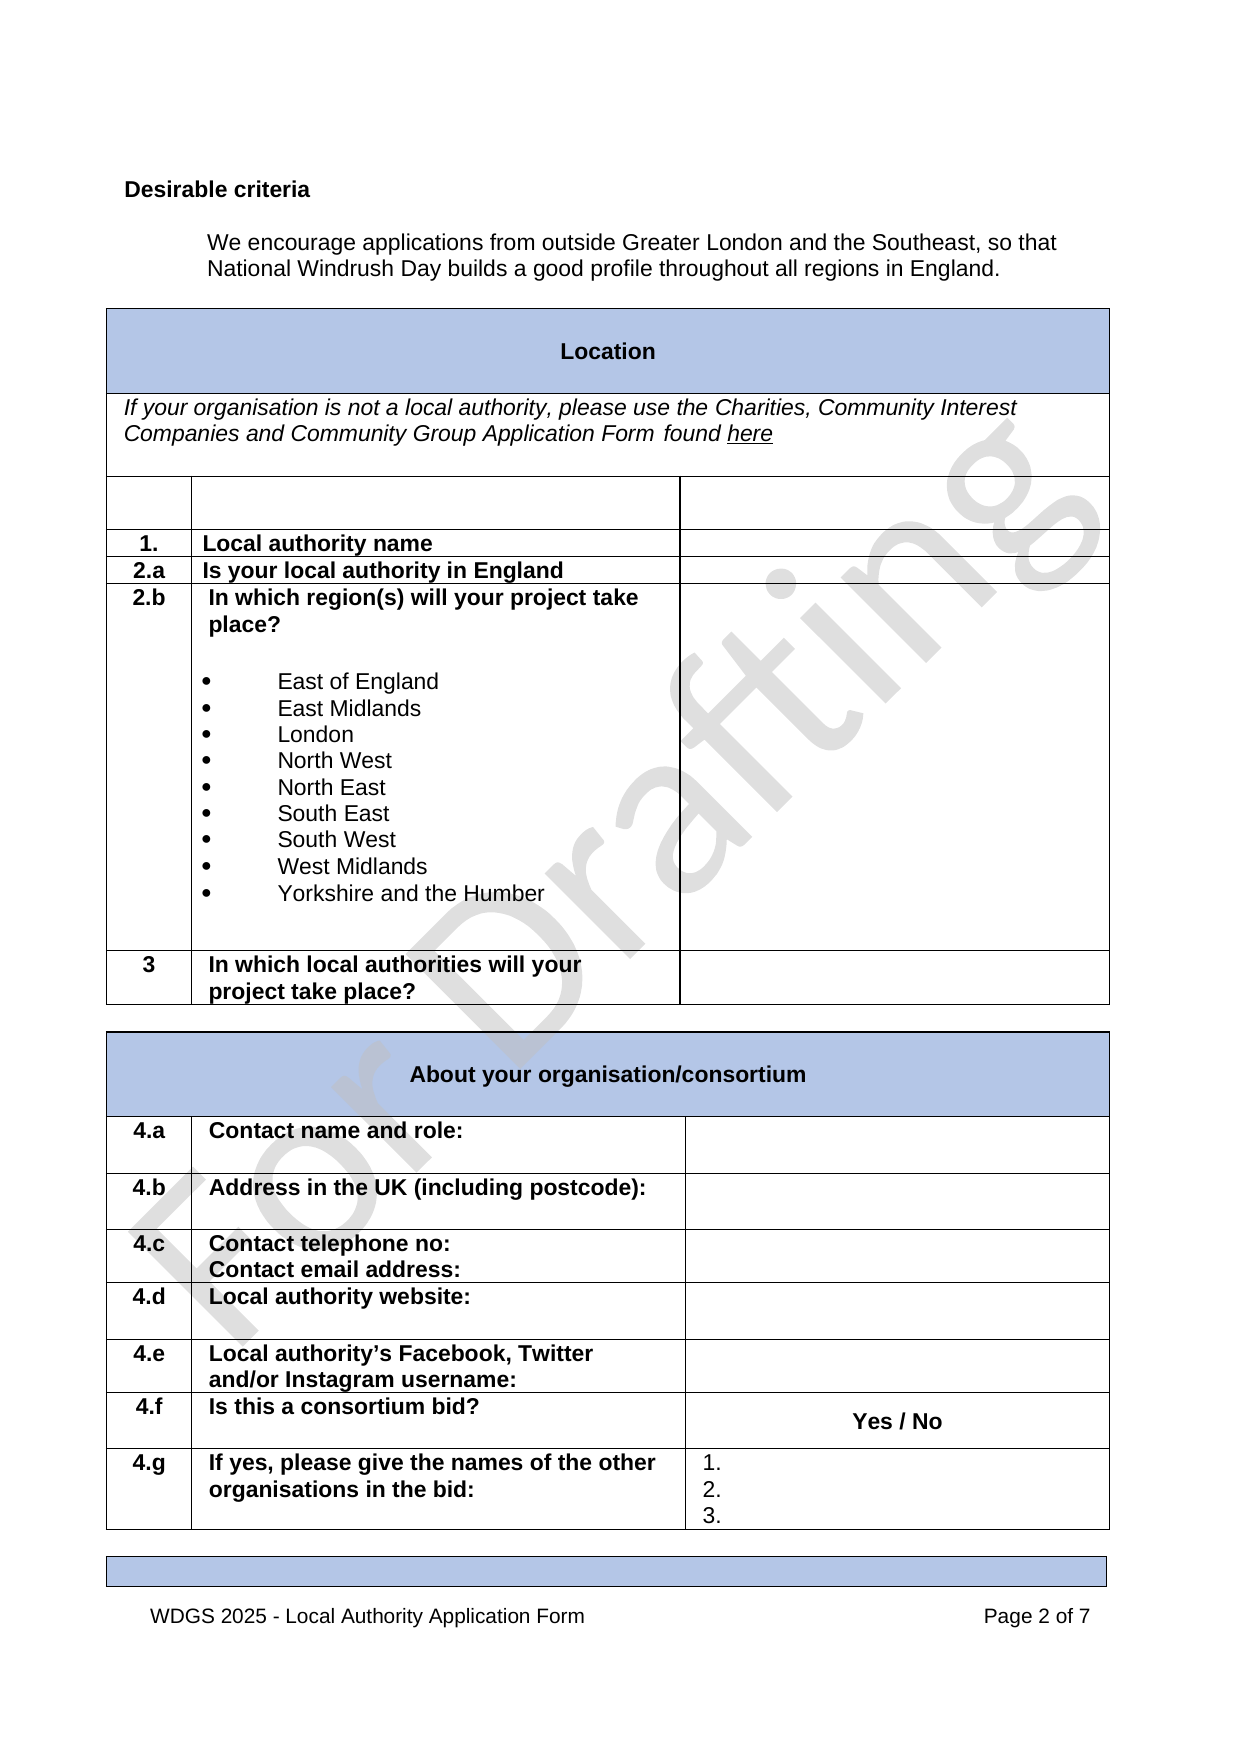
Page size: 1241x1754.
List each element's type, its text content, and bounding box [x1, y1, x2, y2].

table_cell Contact name and role: [274, 1147, 346, 1172]
table_cell [886, 543, 929, 556]
table_cell [681, 797, 688, 811]
table_cell If yes, please give the names of the other organisations in the bid: [192, 1449, 685, 1528]
table_cell [681, 584, 1109, 950]
table_cell Yes / No [686, 1393, 1109, 1448]
table_cell [681, 557, 868, 583]
table_cell [686, 1230, 1109, 1282]
table_cell [686, 1283, 1109, 1338]
table_header Location [107, 309, 1109, 393]
table_cell Local authority name [192, 530, 679, 556]
table_cell 4.e [107, 1340, 191, 1392]
table_cell [1029, 530, 1083, 556]
table_cell [681, 477, 993, 528]
table_cell [681, 815, 716, 873]
table_cell Address in the UK (including postcode): [192, 1174, 272, 1228]
table_cell 4.b [107, 1174, 184, 1228]
table_cell [879, 557, 956, 583]
table_cell 1. [107, 530, 191, 556]
table_cell [686, 1117, 1109, 1172]
table_cell If your organisation is not a local authority, please use the Charities, Community Interest Companies and Community Group Application Form found here [107, 394, 1109, 476]
table_cell In which region(s) will your project take place? East of England East Midlands London North West North East South East South West West Midlands Yorkshire and the Humber [192, 584, 679, 950]
table_header [1107, 1556, 1111, 1586]
table_cell Contact name and role: [192, 1117, 414, 1172]
table_cell [192, 477, 679, 528]
table_cell Local authority website: [192, 1297, 233, 1338]
table_cell In which local authorities will your project take place? [192, 951, 454, 1004]
table_cell Contact telephone no: Contact email address: [211, 1230, 685, 1282]
table_cell [964, 557, 1020, 583]
table_cell Address in the UK (including postcode): [273, 1174, 357, 1228]
table_cell Contact telephone no: Contact email address: [192, 1230, 234, 1267]
table_cell 1. 2. 3. [686, 1449, 1109, 1528]
table_cell 4.c [160, 1230, 191, 1261]
table_cell [159, 1196, 191, 1228]
table_header About your organisation/consortium [107, 1033, 1109, 1116]
table_cell 4.a [107, 1117, 191, 1172]
table_cell [936, 530, 1017, 556]
table_cell [1052, 517, 1082, 528]
table_cell [1093, 530, 1109, 556]
table_cell 4.c [107, 1230, 177, 1282]
table_cell 2.b [107, 584, 191, 950]
text Desirable criteria [124, 176, 1116, 203]
table_cell 4.d [107, 1283, 191, 1338]
table_cell Is this a consortium bid? [192, 1393, 685, 1448]
table_cell [107, 477, 191, 528]
table_cell In which local authorities will your project take place? [578, 951, 679, 1004]
list We encourage applications from outside Greater London and the Southeast, so that National Windrush Day builds a good profile throughout all regions in England. [207, 229, 1116, 282]
table_cell [686, 1340, 1109, 1392]
table_cell In which local authorities will your project take place? [436, 951, 562, 1004]
table_cell 2.a [107, 557, 191, 583]
table_cell 3 [107, 951, 191, 1004]
table_cell Local authority’s Facebook, Twitter and/or Instagram username: [192, 1340, 685, 1392]
table_cell Is your local authority in England [192, 557, 679, 583]
table_cell [681, 717, 692, 739]
table_cell [965, 477, 1014, 506]
table_cell Contact name and role: [393, 1117, 685, 1172]
table_cell [686, 1174, 1109, 1228]
table_cell 4.f [107, 1393, 191, 1448]
table_cell [1029, 557, 1070, 572]
table_cell [681, 951, 1109, 1004]
table_cell [681, 530, 884, 556]
table_cell [1005, 477, 1109, 528]
table_cell [1067, 557, 1109, 583]
table_cell Address in the UK (including postcode): [365, 1174, 685, 1228]
table_cell Local authority website: [213, 1283, 685, 1338]
table_cell 4.g [107, 1449, 191, 1528]
table_header [107, 1557, 1106, 1586]
